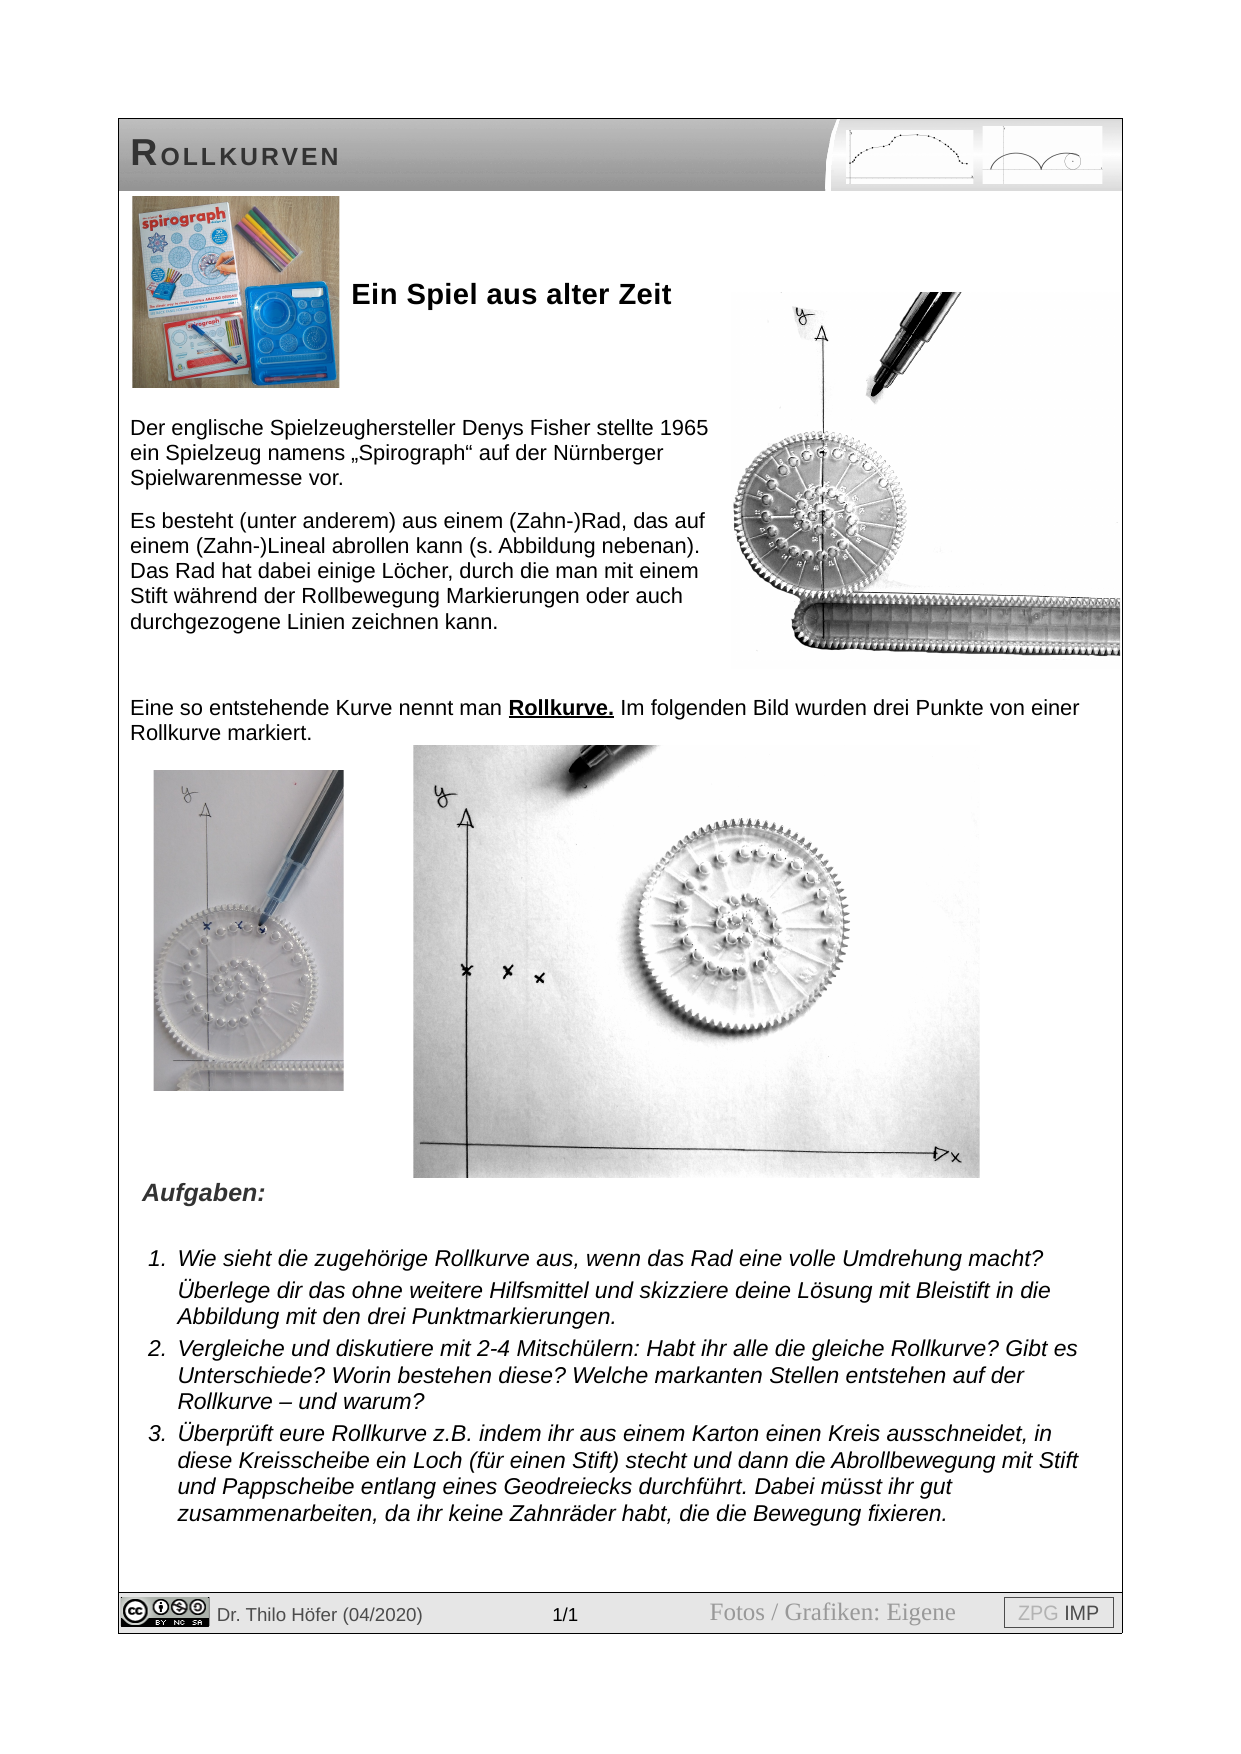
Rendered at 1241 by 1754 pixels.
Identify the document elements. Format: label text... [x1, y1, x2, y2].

text Es besteht (unter anderem) aus einem (Zahn-)Rad, das auf einem (Zahn-)Lineal abrollen kann (s. Abbildung nebenan). Das Rad hat dabei einige Löcher, durch die man mit einem Stift während der Rollbewegung Markierungen oder auch durchgezogene Linien zeichnen kann. [130, 508, 730, 634]
text Aufgaben: [142, 762, 1092, 1206]
list Wie sieht die zugehörige Rollkurve aus, wenn das Rad eine volle Umdrehung macht? [148, 1244, 1092, 1271]
list Überprüft eure Rollkurve z.B. indem ihr aus einem Karton einen Kreis ausschneidet, in diese Kreisscheibe ein Loch (für einen Stift) stecht und dann die Abrollbewegung mit Stift und Pappscheibe entlang eines Geodreiecks durchführt. Dabei müsst ihr gut zusammenarbeiten, da ihr keine Zahnräder habt, die die Bewegung fixieren. [148, 1420, 1092, 1526]
picture [132, 196, 340, 388]
text Eine so entstehende Kurve nennt man Rollkurve. Im folgenden Bild wurden drei Punkte von einer Rollkurve markiert. [130, 694, 1110, 745]
picture [120, 1597, 210, 1627]
picture [153, 770, 344, 1091]
text Ein Spiel aus alter Zeit [340, 277, 1110, 311]
list Vergleiche und diskutiere mit 2-4 Mitschülern: Habt ihr alle die gleiche Rollkurve? Gibt es Unterschiede? Worin bestehen diese? Welche markanten Stellen entstehen auf der Rollkurve – und warum? [148, 1335, 1092, 1414]
picture [119, 119, 1122, 191]
list Überlege dir das ohne weitere Hilfsmittel und skizziere deine Lösung mit Bleistift in die Abbildung mit den drei Punktmarkierungen. [148, 1277, 1092, 1329]
text Der englische Spielzeughersteller Denys Fisher stellte 1965 ein Spielzeug namens „Spirograph“ auf der Nürnberger Spielwarenmesse vor. [130, 414, 730, 490]
picture [413, 745, 980, 1178]
